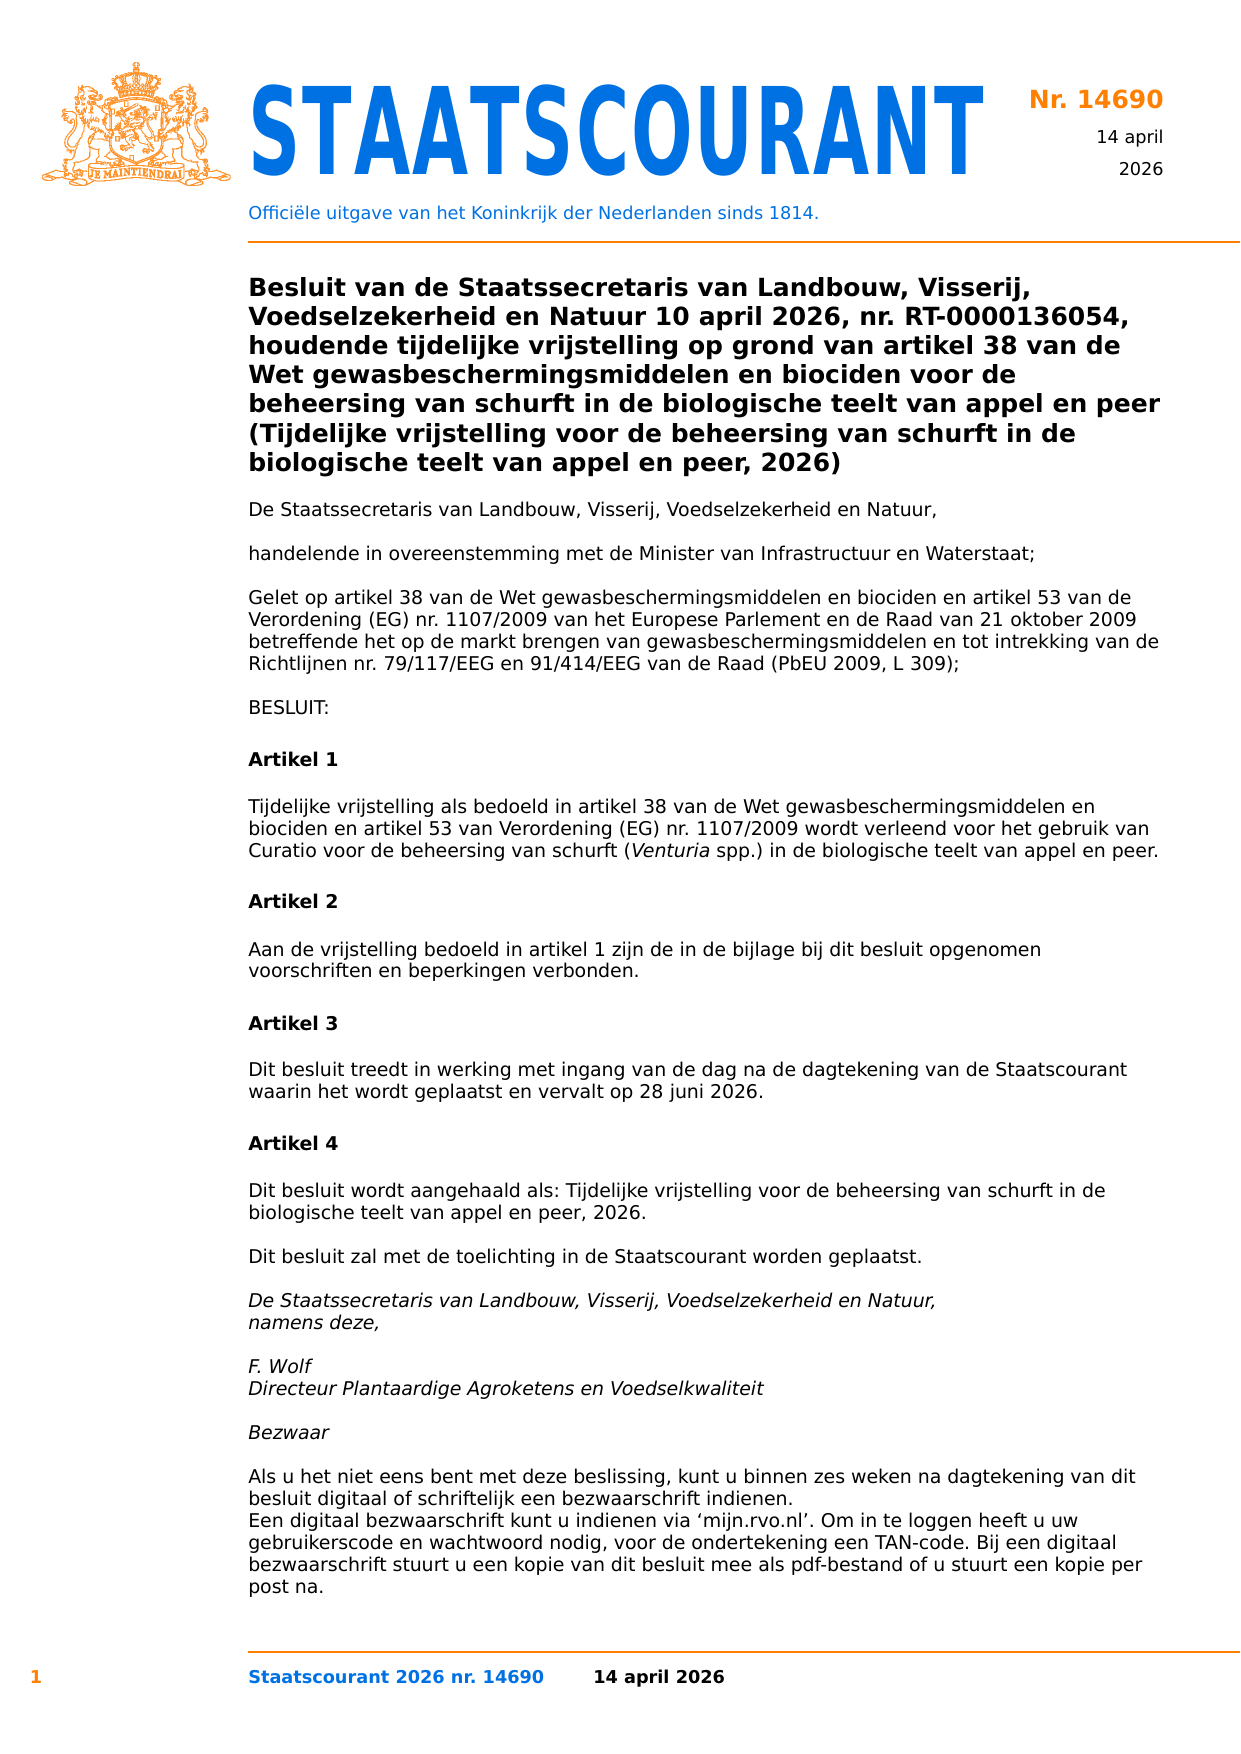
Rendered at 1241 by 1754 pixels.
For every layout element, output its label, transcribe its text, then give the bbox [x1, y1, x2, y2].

subtitle Artikel 1 [248, 748, 1163, 771]
text BESLUIT: [248, 697, 1163, 718]
table_cell Officiële uitgave van het Koninkrijk der Nederlanden sinds 1814. [248, 203, 1240, 241]
table_header [25, 62, 248, 241]
text De Staatssecretaris van Landbouw, Visserij, Voedselzekerheid en Natuur, namens deze, F. Wolf Directeur Plantaardige Agroketens en Voedselkwaliteit [248, 1290, 1163, 1400]
text Gelet op artikel 38 van de Wet gewasbeschermingsmiddelen en biociden en artikel 53 van de Verordening (EG) nr. 1107/2009 van het Europese Parlement en de Raad van 21 oktober 2009 betreffende het op de markt brengen van gewasbeschermingsmiddelen en tot intrekking van de Richtlijnen nr. 79/117/EEG en 91/414/EEG van de Raad (PbEU 2009, L 309); [248, 587, 1163, 675]
text Een digitaal bezwaarschrift kunt u indienen via ‘mijn.rvo.nl’. Om in te loggen heeft u uw gebruikerscode en wachtwoord nodig, voor de ondertekening een TAN-code. Bij een digitaal bezwaarschrift stuurt u een kopie van dit besluit mee als pdf-bestand of u stuurt een kopie per post na. [248, 1509, 1163, 1597]
text Dit besluit zal met de toelichting in de Staatscourant worden geplaatst. [248, 1246, 1163, 1268]
text De Staatssecretaris van Landbouw, Visserij, Voedselzekerheid en Natuur, [248, 499, 1163, 521]
text handelende in overeenstemming met de Minister van Infrastructuur en Waterstaat; [248, 543, 1163, 565]
subtitle Besluit van de Staatssecretaris van Landbouw, Visserij, Voedselzekerheid en Natuur 10 april 2026, nr. RT-0000136054, houdende tijdelijke vrijstelling op grond van artikel 38 van de Wet gewasbeschermingsmiddelen en biociden voor de beheersing van schurft in de biologische teelt van appel en peer (Tijdelijke vrijstelling voor de beheersing van schurft in de biologische teelt van appel en peer, 2026) [248, 273, 1163, 477]
subtitle Artikel 4 [248, 1133, 1163, 1155]
subtitle Artikel 3 [248, 1012, 1163, 1034]
text Dit besluit wordt aangehaald als: Tijdelijke vrijstelling voor de beheersing van schurft in de biologische teelt van appel en peer, 2026. [248, 1180, 1163, 1224]
table_header Nr. 14690 [998, 62, 1240, 121]
text Bezwaar [248, 1422, 1163, 1444]
table_cell 14 april [998, 121, 1240, 153]
table_header STAATSCOURANT [248, 62, 998, 203]
subtitle Artikel 2 [248, 891, 1163, 913]
text Dit besluit treedt in werking met ingang van de dag na de dagtekening van de Staatscourant waarin het wordt geplaatst en vervalt op 28 juni 2026. [248, 1059, 1163, 1103]
text Als u het niet eens bent met deze beslissing, kunt u binnen zes weken na dagtekening van dit besluit digitaal of schriftelijk een bezwaarschrift indienen. [248, 1466, 1163, 1509]
text Aan de vrijstelling bedoeld in artikel 1 zijn de in de bijlage bij dit besluit opgenomen voorschriften en beperkingen verbonden. [248, 938, 1163, 982]
text Tijdelijke vrijstelling als bedoeld in artikel 38 van de Wet gewasbeschermingsmiddelen en biociden en artikel 53 van Verordening (EG) nr. 1107/2009 wordt verleend voor het gebruik van Curatio voor de beheersing van schurft (Venturia spp.) in de biologische teelt van appel en peer. [248, 796, 1163, 861]
picture [41, 62, 231, 186]
table_cell 2026 [998, 153, 1240, 203]
